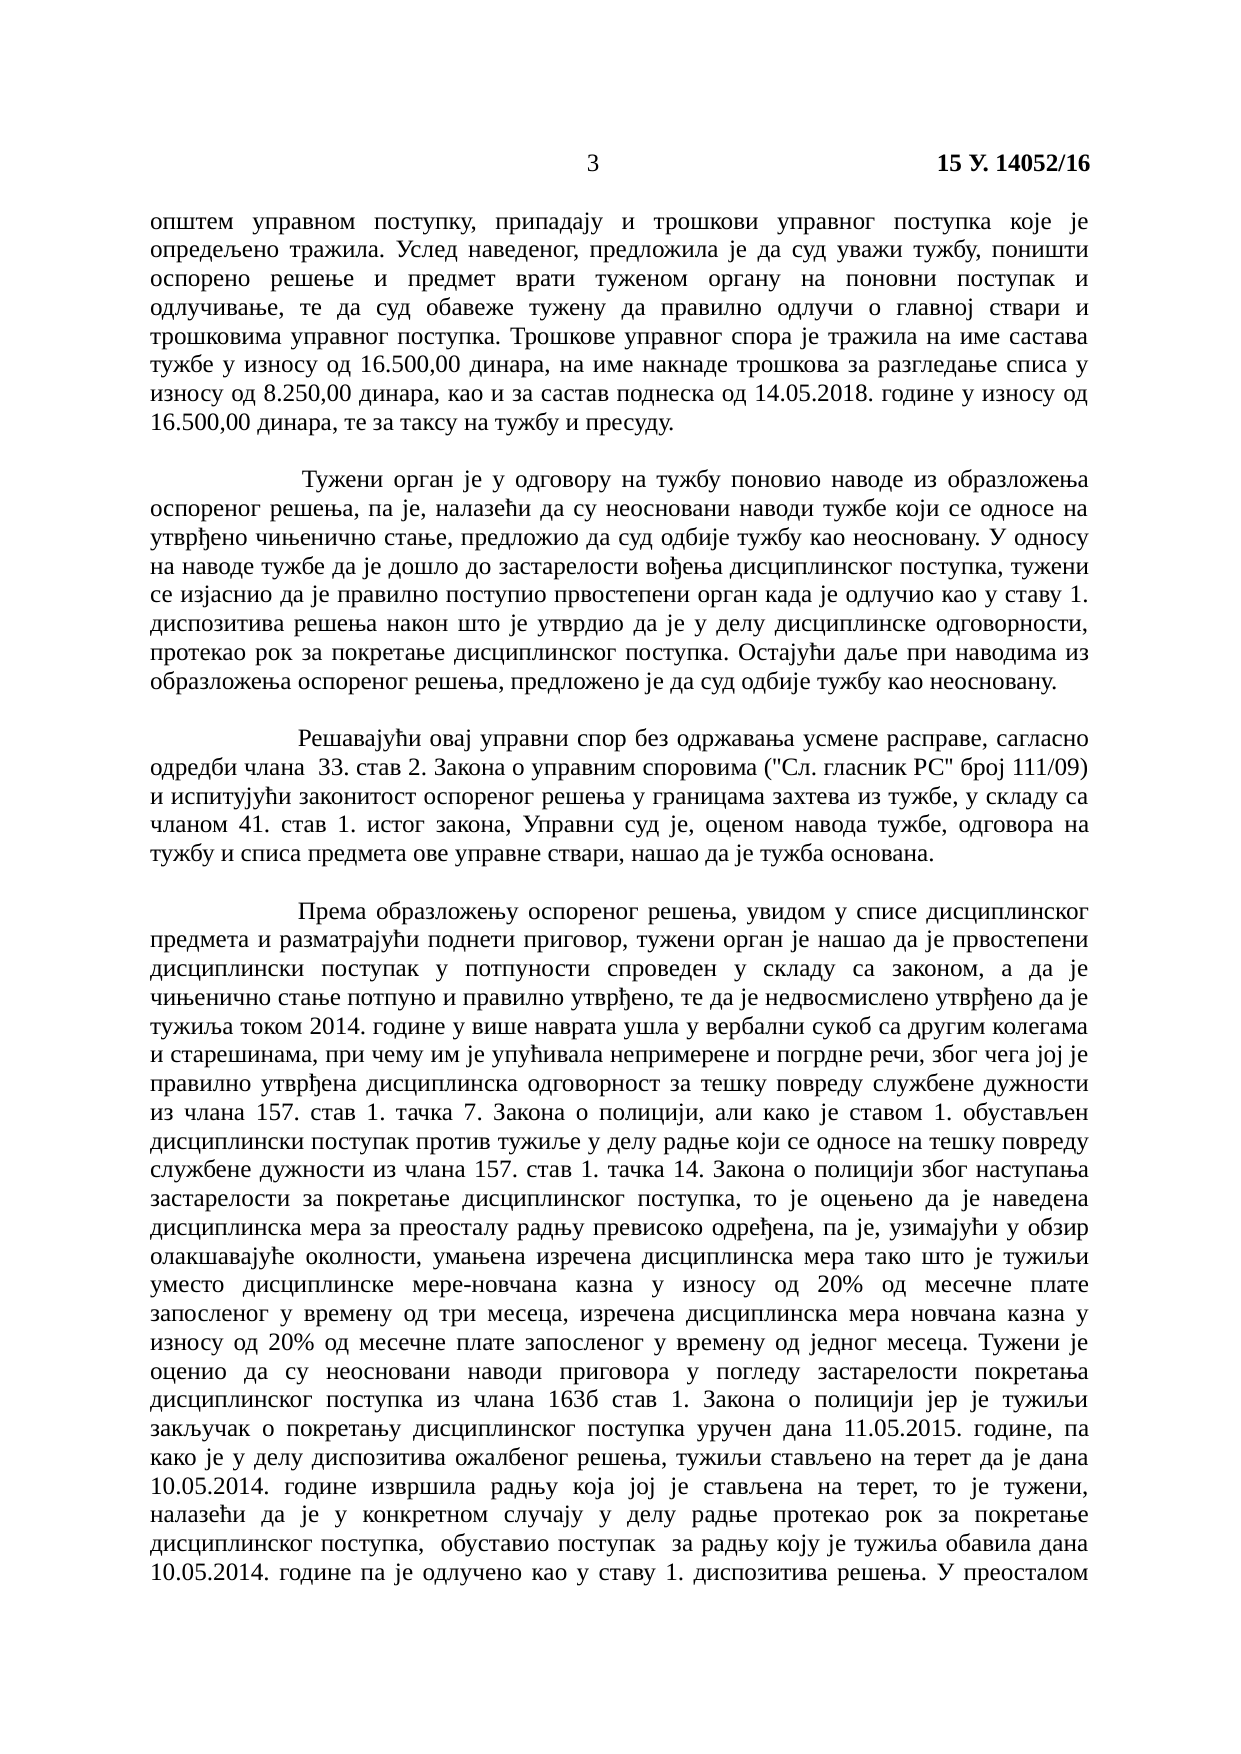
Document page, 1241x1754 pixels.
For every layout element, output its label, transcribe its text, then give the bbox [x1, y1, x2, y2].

text општем управном поступку, припадају и трошкови управног поступка које је опредељено тражила. Услед наведеног, предложила је да суд уважи тужбу, поништи оспорено решење и предмет врати туженом органу на поновни поступак и одлучивање, те да суд обавеже тужену да правилно одлучи о главној ствари и трошковима управног поступка. Трошкове управног спора је тражила на име састава тужбе у износу од 16.500,00 динара, на име накнаде трошкова за разгледање списа у износу од 8.250,00 динара, као и за састав поднеска од 14.05.2018. године у износу од 16.500,00 динара, те за таксу на тужбу и пресуду. [150, 206, 1090, 436]
text Решавајући овај управни спор без одржавања усмене расправе, сагласно одредби члана 33. став 2. Закона о управним споровима (''Сл. гласник РС'' број 111/09) и испитујући законитост оспореног решења у границама захтева из тужбе, у складу са чланом 41. став 1. истог закона, Управни суд је, оценом навода тужбе, одговора на тужбу и списа предмета ове управне ствари, нашао да је тужба основана. [150, 723, 1090, 867]
text Тужени орган је у одговору на тужбу поновио наводе из образложења оспореног решења, па је, налазећи да су неосновани наводи тужбе који се односе на утврђено чињенично стање, предложио да суд одбије тужбу као неосновану. У односу на наводе тужбе да је дошло до застарелости вођења дисциплинског поступка, тужени се изјаснио да је правилно поступио првостепени орган када је одлучио као у ставу 1. диспозитива решења након што је утврдио да је у делу дисциплинске одговорности, протекао рок за покретање дисциплинског поступка. Остајући даље при наводима из образложења оспореног решења, предложено је да суд одбије тужбу као неосновану. [150, 464, 1090, 694]
text Према образложењу оспореног решења, увидом у списе дисциплинског предмета и разматрајући поднети приговор, тужени орган је нашао да је првостепени дисциплински поступак у потпуности спроведен у складу са законом, а да је чињенично стање потпуно и правилно утврђено, те да је недвосмислено утврђено да је тужиља током 2014. године у више наврата ушла у вербални сукоб са другим колегама и старешинама, при чему им је упућивала непримерене и погрдне речи, због чега јој је правилно утврђена дисциплинска одговорност за тешку повреду службене дужности из члана 157. став 1. тачка 7. Закона о полицији, али како је ставом 1. обустављен дисциплински поступак против тужиље у делу радње који се односе на тешку повреду службене дужности из члана 157. став 1. тачка 14. Закона о полицији због наступања застарелости за покретање дисциплинског поступка, то је оцењено да је наведена дисциплинска мера за преосталу радњу превисоко одређена, па је, узимајући у обзир олакшавајуће околности, умањена изречена дисциплинска мера тако што је тужиљи уместо дисциплинске мере-новчана казна у износу од 20% од месечне плате запосленог у времену од три месеца, изречена дисциплинска мера новчана казна у износу од 20% од месечне плате запосленог у времену од једног месеца. Тужени је оценио да су неосновани наводи приговора у погледу застарелости покретања дисциплинског поступка из члана 163б став 1. Закона о полицији јер је тужиљи закључак о покретању дисциплинског поступка уручен дана 11.05.2015. године, па како је у делу диспозитива ожалбеног решења, тужиљи стављено на терет да је дана 10.05.2014. године извршила радњу која јој је стављена на терет, то је тужени, налазећи да је у конкретном случају у делу радње протекао рок за покретање дисциплинског поступка, обуставио поступак за радњу коју је тужиља обавила дана 10.05.2014. године па је одлучено као у ставу 1. диспозитива решења. У преосталом [150, 896, 1090, 1586]
